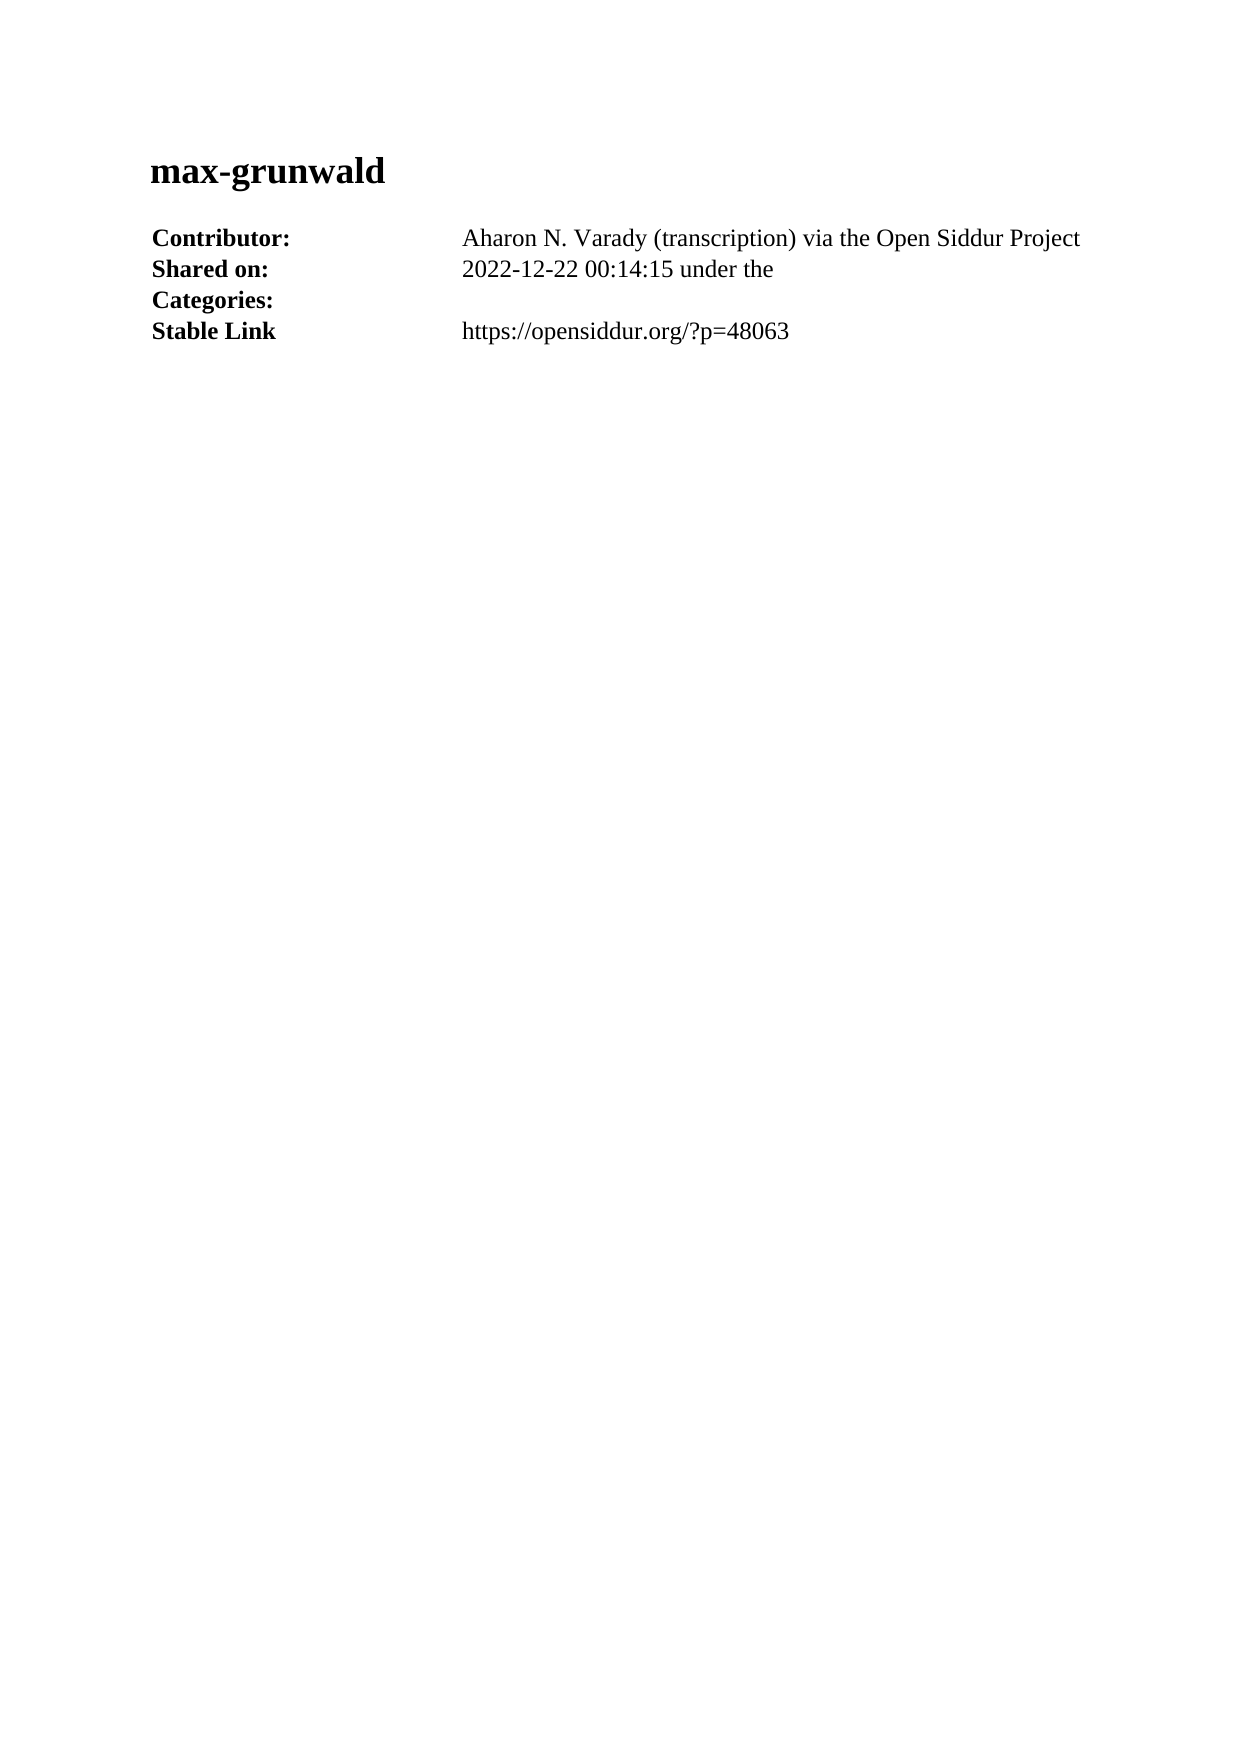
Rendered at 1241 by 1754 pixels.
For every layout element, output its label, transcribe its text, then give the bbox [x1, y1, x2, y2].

table_header Contributor: [150, 223, 460, 253]
table_cell Categories: [150, 284, 460, 315]
table_header Aharon N. Varady (transcription) via the Open Siddur Project [460, 223, 1090, 253]
table_cell [460, 284, 1090, 315]
table_cell Shared on: [150, 254, 460, 284]
table_cell 2022-12-22 00:14:15 under the [460, 254, 1090, 284]
subtitle max-grunwald [150, 150, 1090, 192]
table_cell Stable Link [150, 315, 460, 346]
table_cell https://opensiddur.org/?p=48063 [460, 315, 1090, 346]
